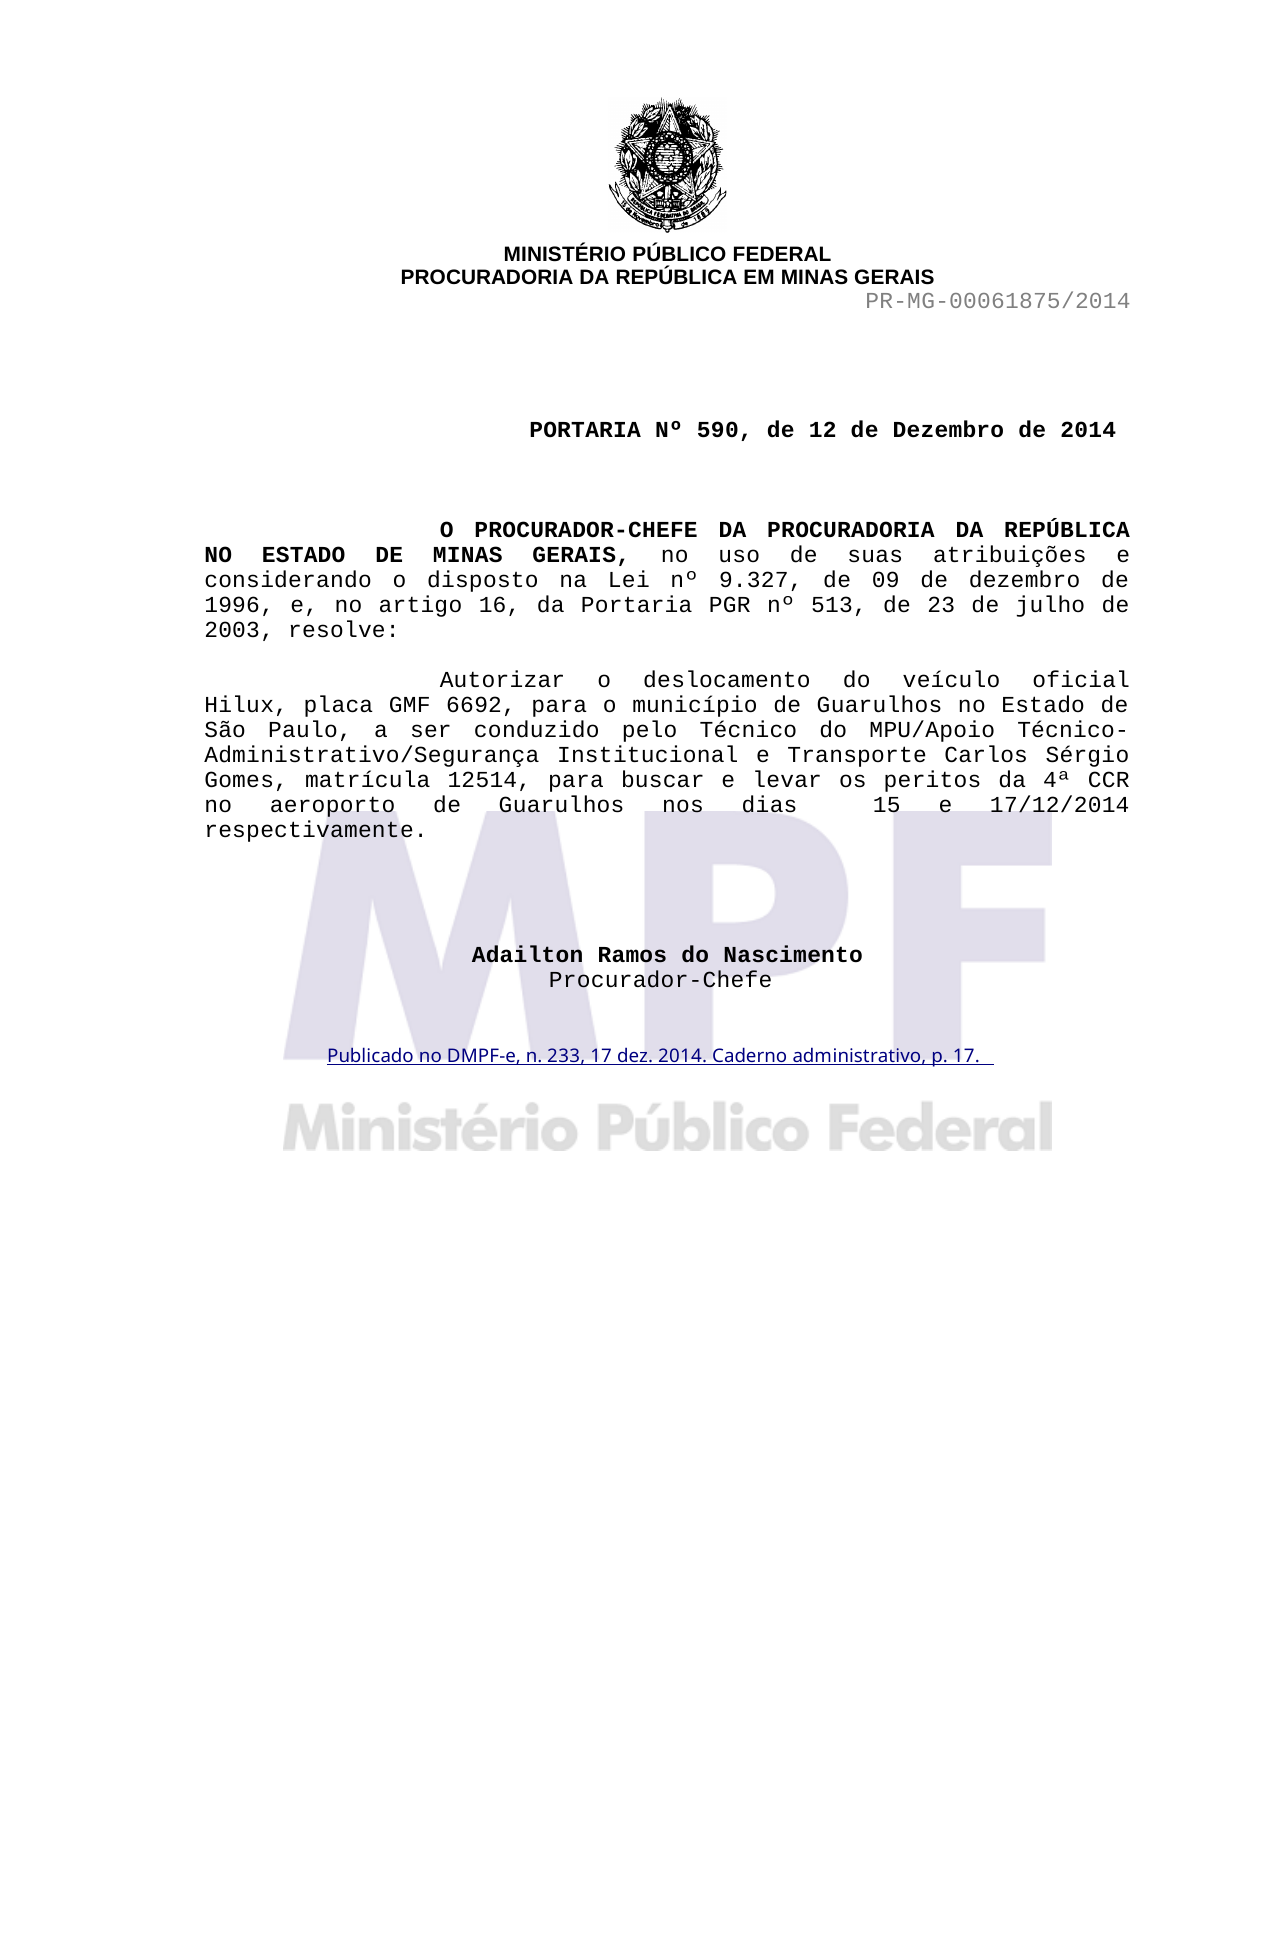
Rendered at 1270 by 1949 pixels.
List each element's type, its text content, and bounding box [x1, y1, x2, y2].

picture [283, 1067, 1052, 1151]
text O PROCURADOR-CHEFE DA PROCURADORIA DA REPÚBLICA NO ESTADO DE MINAS GERAIS, no uso de suas atribuições e considerando o disposto na Lei nº 9.327, de 09 de dezembro de 1996, e, no artigo 16, da Portaria PGR nº 513, de 23 de julho de 2003, resolve: [204, 517, 1131, 642]
picture [283, 992, 1052, 1042]
picture [608, 97, 727, 233]
text Adailton Ramos do Nascimento [204, 942, 1131, 967]
text Procurador-Chefe [204, 967, 1131, 992]
text PR-MG-00061875/2014 [204, 289, 1131, 315]
text Autorizar o deslocamento do veículo oficial Hilux, placa GMF 6692, para o município de Guarulhos no Estado de São Paulo, a ser conduzido pelo Técnico do MPU/Apoio Técnico-Administrativo/Segurança Institucional e Transporte Carlos Sérgio Gomes, matrícula 12514, para buscar e levar os peritos da 4ª CCR no aeroporto de Guarulhos nos dias 15 e 17/12/2014 respectivamente. [204, 667, 1131, 842]
text PORTARIA Nº 590, de 12 de Dezembro de 2014 [204, 417, 1131, 442]
picture [283, 842, 1052, 942]
text Publicado no DMPF-e, n. 233, 17 dez. 2014. Caderno administrativo, p. 17. [204, 1042, 1131, 1067]
